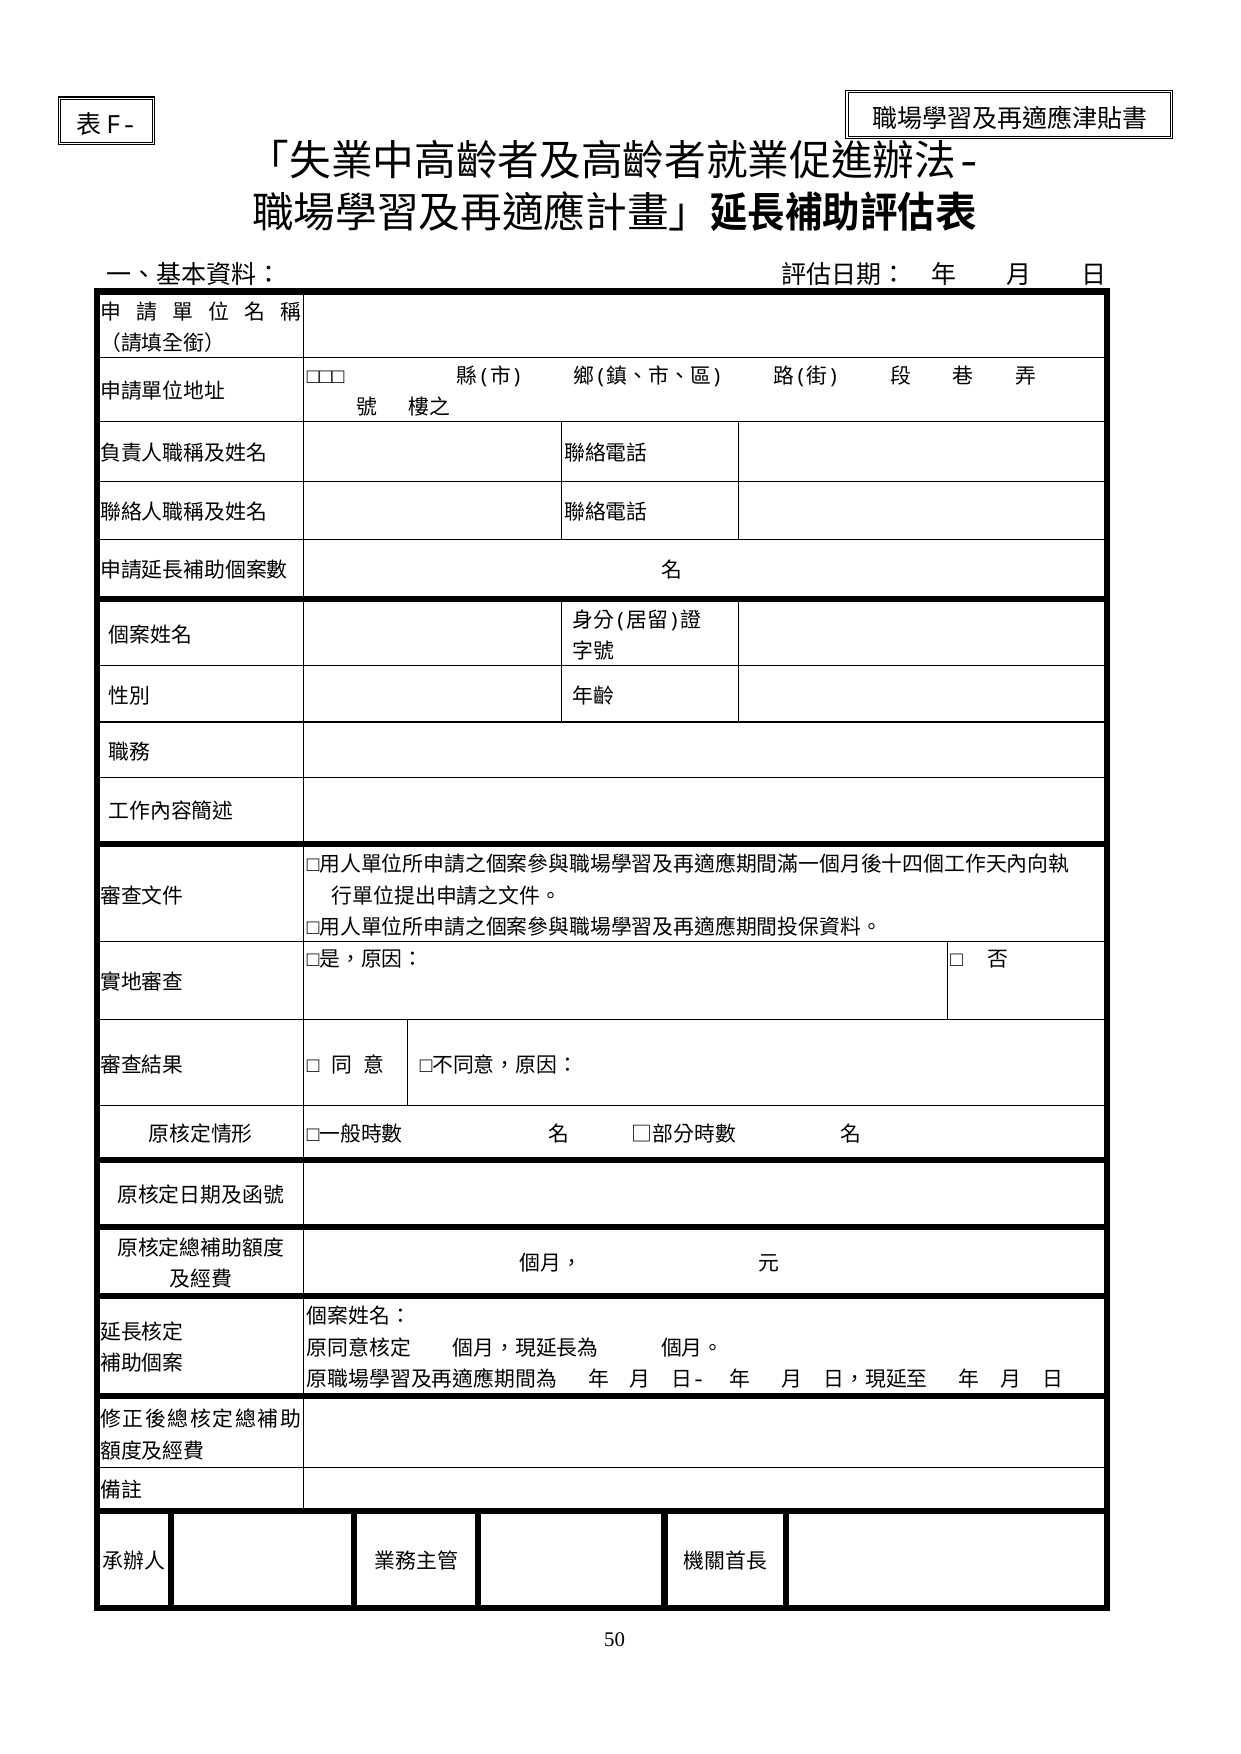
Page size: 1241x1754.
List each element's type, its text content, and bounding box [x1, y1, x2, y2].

table_cell 年齡 [562, 666, 738, 721]
text 職場學習及再適應計畫」延長補助評估表 [106, 186, 1122, 238]
table_cell [789, 1514, 1104, 1604]
table_cell 申請單位地址 [100, 358, 303, 421]
table_cell [304, 1399, 1104, 1467]
table_cell 機關首長 [668, 1514, 783, 1604]
table_cell 名 [304, 540, 1104, 596]
table_cell 職務 [100, 723, 303, 777]
table_cell □一般時數 名 □部分時數 名 [304, 1106, 1104, 1157]
table_cell [739, 666, 1104, 721]
table_cell 聯絡電話 [562, 482, 738, 539]
table_cell 負責人職稱及姓名 [100, 422, 303, 481]
table_header 申請單位名稱 （請填全銜） [100, 295, 303, 357]
table_cell 原核定總補助額度 及經費 [100, 1230, 303, 1293]
table_cell [304, 666, 561, 721]
table_cell [739, 602, 1104, 665]
table_cell 備註 [100, 1468, 303, 1508]
table_cell [304, 482, 561, 539]
table_cell [481, 1514, 661, 1604]
table_cell □□□ 縣(市) 鄉(鎮、市、區) 路(街) 段 巷 弄 號 樓之 [304, 358, 1104, 421]
table_cell 身分(居留)證 字號 [562, 602, 738, 665]
table_cell 審查結果 [100, 1020, 303, 1105]
table_cell [174, 1514, 351, 1604]
table_cell [304, 778, 1104, 841]
table_cell □用人單位所申請之個案參與職場學習及再適應期間滿一個月後十四個工作天內向執 行單位提出申請之文件。 □用人單位所申請之個案參與職場學習及再適應期間投保資料。 [304, 847, 1104, 941]
list 基本資料： 評估日期： 年 月 日 [106, 263, 1122, 288]
table_cell □不同意，原因： [408, 1020, 1104, 1105]
text 職場學習及再適應津貼書表 [861, 98, 1158, 131]
table_cell □是，原因： [304, 942, 947, 1019]
table_cell [304, 602, 561, 665]
table_cell 實地審查 [100, 942, 303, 1019]
table_cell 原核定情形 [100, 1106, 303, 1157]
text 「失業中高齡者及高齡者就業促進辦法- [106, 134, 1122, 186]
table_cell 審查文件 [100, 847, 303, 941]
table_cell [304, 1163, 1104, 1224]
table_cell 延長核定 補助個案 [100, 1299, 303, 1393]
table_cell [739, 422, 1104, 481]
table_cell [304, 1468, 1104, 1508]
table_cell 申請延長補助個案數 [100, 540, 303, 596]
table_cell 性別 [100, 666, 303, 721]
table_cell 個月， 元 [304, 1230, 1104, 1293]
table_cell 個案姓名： 原同意核定 個月，現延長為 個月。 原職場學習及再適應期間為 年 月 日- 年 月 日，現延至 年 月 日 [304, 1299, 1104, 1393]
table_cell 修正後總核定總補助額度及經費 [100, 1399, 303, 1467]
table_cell □ 否 [948, 942, 1104, 1019]
text 表F-6 [73, 104, 139, 137]
table_cell 聯絡人職稱及姓名 [100, 482, 303, 539]
table_cell 原核定日期及函號 [100, 1163, 303, 1224]
table_cell [304, 422, 561, 481]
table_cell 承辦人 [100, 1514, 168, 1604]
table_cell 個案姓名 [100, 602, 303, 665]
table_header [304, 295, 1104, 357]
table_cell [739, 482, 1104, 539]
table_cell 聯絡電話 [562, 422, 738, 481]
table_cell □ 同 意 [304, 1020, 407, 1105]
table_cell 工作內容簡述 [100, 778, 303, 841]
table_cell 業務主管 [357, 1514, 475, 1604]
table_cell [304, 723, 1104, 777]
